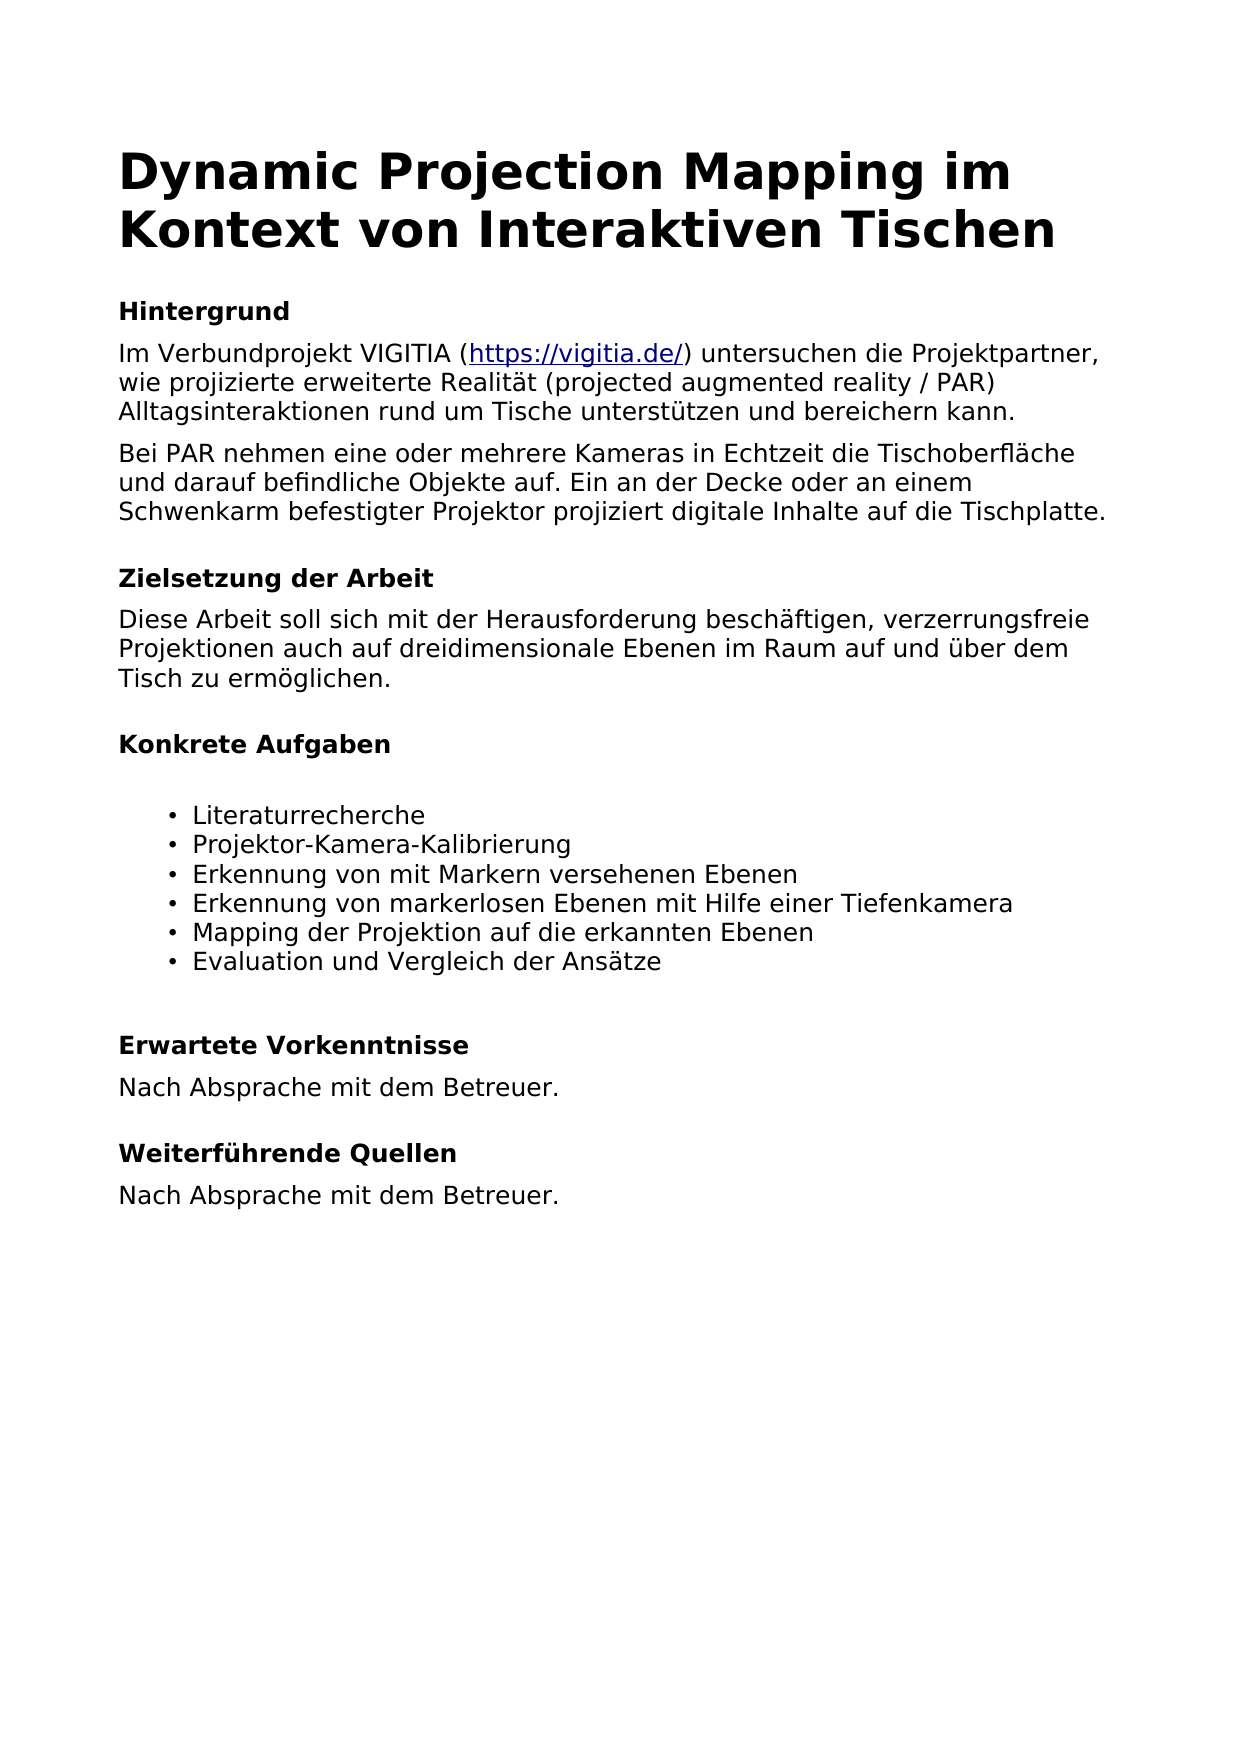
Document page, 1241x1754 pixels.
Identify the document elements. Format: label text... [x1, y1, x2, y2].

subtitle Weiterführende Quellen [118, 1139, 1122, 1168]
list Projektor-Kamera-Kalibrierung [177, 831, 1122, 860]
subtitle Hintergrund [118, 297, 1122, 326]
subtitle Konkrete Aufgaben [118, 730, 1122, 759]
text Bei PAR nehmen eine oder mehrere Kameras in Echtzeit die Tischoberfläche und darauf befindliche Objekte auf. Ein an der Decke oder an einem Schwenkarm befestigter Projektor projiziert digitale Inhalte auf die Tischplatte. [118, 439, 1122, 526]
text Nach Absprache mit dem Betreuer. [118, 1181, 1122, 1210]
list Mapping der Projektion auf die erkannten Ebenen [177, 918, 1122, 947]
list Erkennung von markerlosen Ebenen mit Hilfe einer Tiefenkamera [177, 889, 1122, 918]
text Nach Absprache mit dem Betreuer. [118, 1073, 1122, 1102]
subtitle Dynamic Projection Mapping im Kontext von Interaktiven Tischen [118, 143, 1122, 259]
subtitle Erwartete Vorkenntnisse [118, 1031, 1122, 1060]
text Diese Arbeit soll sich mit der Herausforderung beschäftigen, verzerrungsfreie Projektionen auch auf dreidimensionale Ebenen im Raum auf und über dem Tisch zu ermöglichen. [118, 605, 1122, 693]
list Erkennung von mit Markern versehenen Ebenen [177, 860, 1122, 889]
text Im Verbundprojekt VIGITIA (https://vigitia.de/) untersuchen die Projektpartner, wie projizierte erweiterte Realität (projected augmented reality / PAR) Alltagsinteraktionen rund um Tische unterstützen und bereichern kann. [118, 339, 1122, 426]
subtitle Zielsetzung der Arbeit [118, 564, 1122, 593]
list Literaturrecherche [177, 802, 1122, 831]
list Evaluation und Vergleich der Ansätze [177, 947, 1122, 977]
